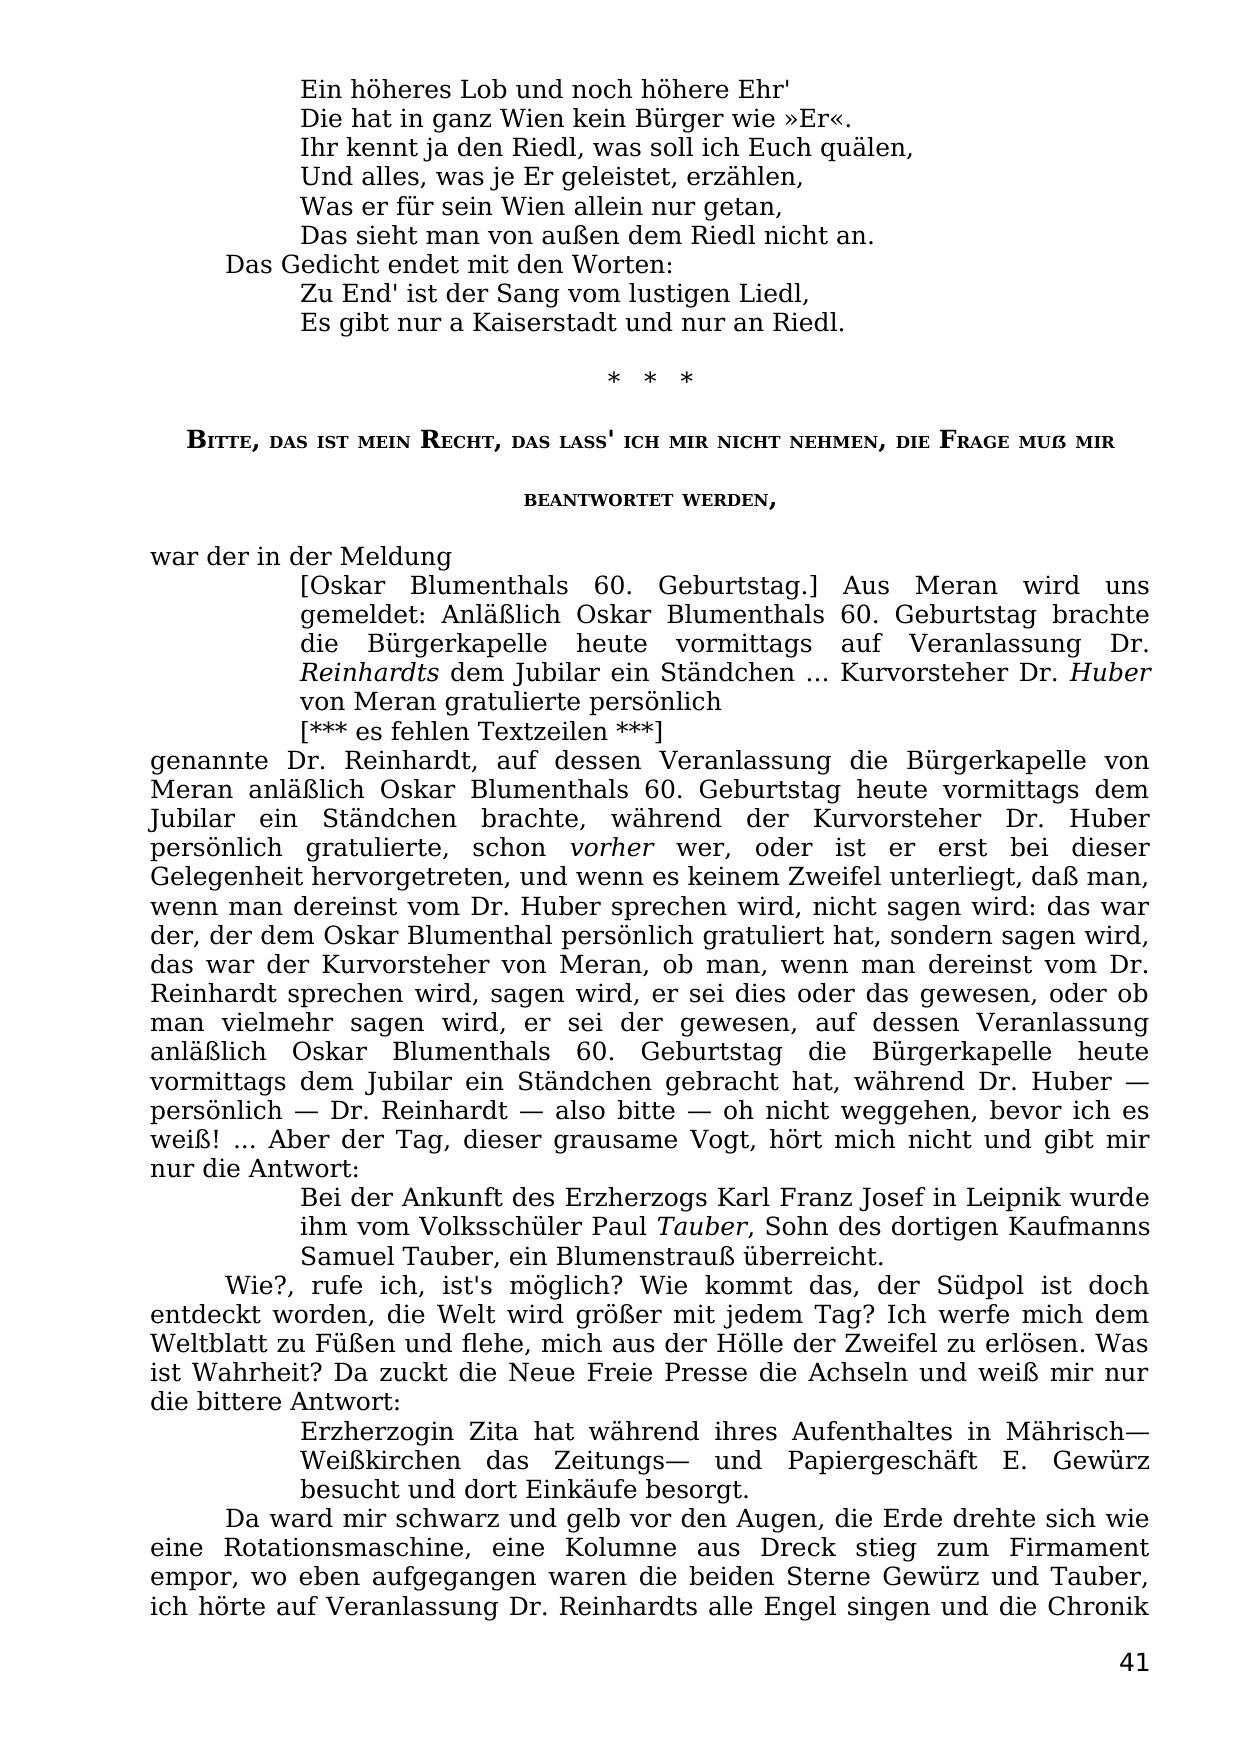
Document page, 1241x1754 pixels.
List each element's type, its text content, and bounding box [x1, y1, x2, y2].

text Das sieht man von außen dem Riedl nicht an. [300, 221, 1151, 250]
text Und alles, was je Er geleistet, erzählen, [300, 162, 1151, 192]
text [*** es fehlen Textzeilen ***] [300, 717, 1151, 746]
text Zu End' ist der Sang vom lustigen Liedl, [300, 279, 1151, 308]
text Wie?, rufe ich, ist's möglich? Wie kommt das, der Südpol ist doch entdeckt worden, die Welt wird größer mit jedem Tag? Ich werfe mich dem Weltblatt zu Füßen und flehe, mich aus der Hölle der Zweifel zu erlösen. Was ist Wahrheit? Da zuckt die Neue Freie Presse die Achseln und weiß mir nur die bittere Antwort: [150, 1271, 1151, 1417]
text Erzherzogin Zita hat während ihres Aufenthaltes in Mährisch—Weißkirchen das Zeitungs— und Papiergeschäft E. Gewürz besucht und dort Einkäufe besorgt. [300, 1417, 1151, 1504]
text Ein höheres Lob und noch höhere Ehr' [300, 75, 1151, 104]
text [Oskar Blumenthals 60. Geburtstag.] Aus Meran wird uns gemeldet: Anläßlich Oskar Blumenthals 60. Geburtstag brachte die Bürgerkapelle heute vormittags auf Veranlassung Dr. Reinhardts dem Jubilar ein Ständchen ... Kurvorsteher Dr. Huber von Meran gratulierte persönlich [300, 571, 1151, 717]
text Bei der Ankunft des Erzherzogs Karl Franz Josef in Leipnik wurde ihm vom Volksschüler Paul Tauber, Sohn des dortigen Kaufmanns Samuel Tauber, ein Blumenstrauß überreicht. [300, 1183, 1151, 1271]
text Was er für sein Wien allein nur getan, [300, 192, 1151, 221]
text Bitte, das ist mein Recht, das lass' ich mir nicht nehmen, die Frage muß mir beantwortet werden, [150, 396, 1151, 512]
text * * * [150, 367, 1151, 396]
text Da ward mir schwarz und gelb vor den Augen, die Erde drehte sich wie eine Rotationsmaschine, eine Kolumne aus Dreck stieg zum Firmament empor, wo eben aufgegangen waren die beiden Sterne Gewürz und Tauber, ich hörte auf Veranlassung Dr. Reinhardts alle Engel singen und die Chronik [150, 1504, 1151, 1621]
text war der in der Meldung [150, 542, 1151, 571]
text Das Gedicht endet mit den Worten: [150, 250, 1151, 279]
text Die hat in ganz Wien kein Bürger wie »Er«. [300, 104, 1151, 133]
text Es gibt nur a Kaiserstadt und nur an Riedl. [300, 308, 1151, 337]
text genannte Dr. Reinhardt, auf dessen Veranlassung die Bürgerkapelle von Meran anläßlich Oskar Blumenthals 60. Geburtstag heute vormittags dem Jubilar ein Ständchen brachte, während der Kurvorsteher Dr. Huber persönlich gratulierte, schon vorher wer, oder ist er erst bei dieser Gelegenheit hervorgetreten, und wenn es keinem Zweifel unterliegt, daß man, wenn man dereinst vom Dr. Huber sprechen wird, nicht sagen wird: das war der, der dem Oskar Blumenthal persönlich gratuliert hat, sondern sagen wird, das war der Kurvorsteher von Meran, ob man, wenn man dereinst vom Dr. Reinhardt sprechen wird, sagen wird, er sei dies oder das gewesen, oder ob man vielmehr sagen wird, er sei der gewesen, auf dessen Veranlassung anläßlich Oskar Blumenthals 60. Geburtstag die Bürgerkapelle heute vormittags dem Jubilar ein Ständchen gebracht hat, während Dr. Huber — persönlich — Dr. Reinhardt — also bitte — oh nicht weggehen, bevor ich es weiß! ... Aber der Tag, dieser grausame Vogt, hört mich nicht und gibt mir nur die Antwort: [150, 746, 1151, 1183]
text Ihr kennt ja den Riedl, was soll ich Euch quälen, [300, 133, 1151, 162]
